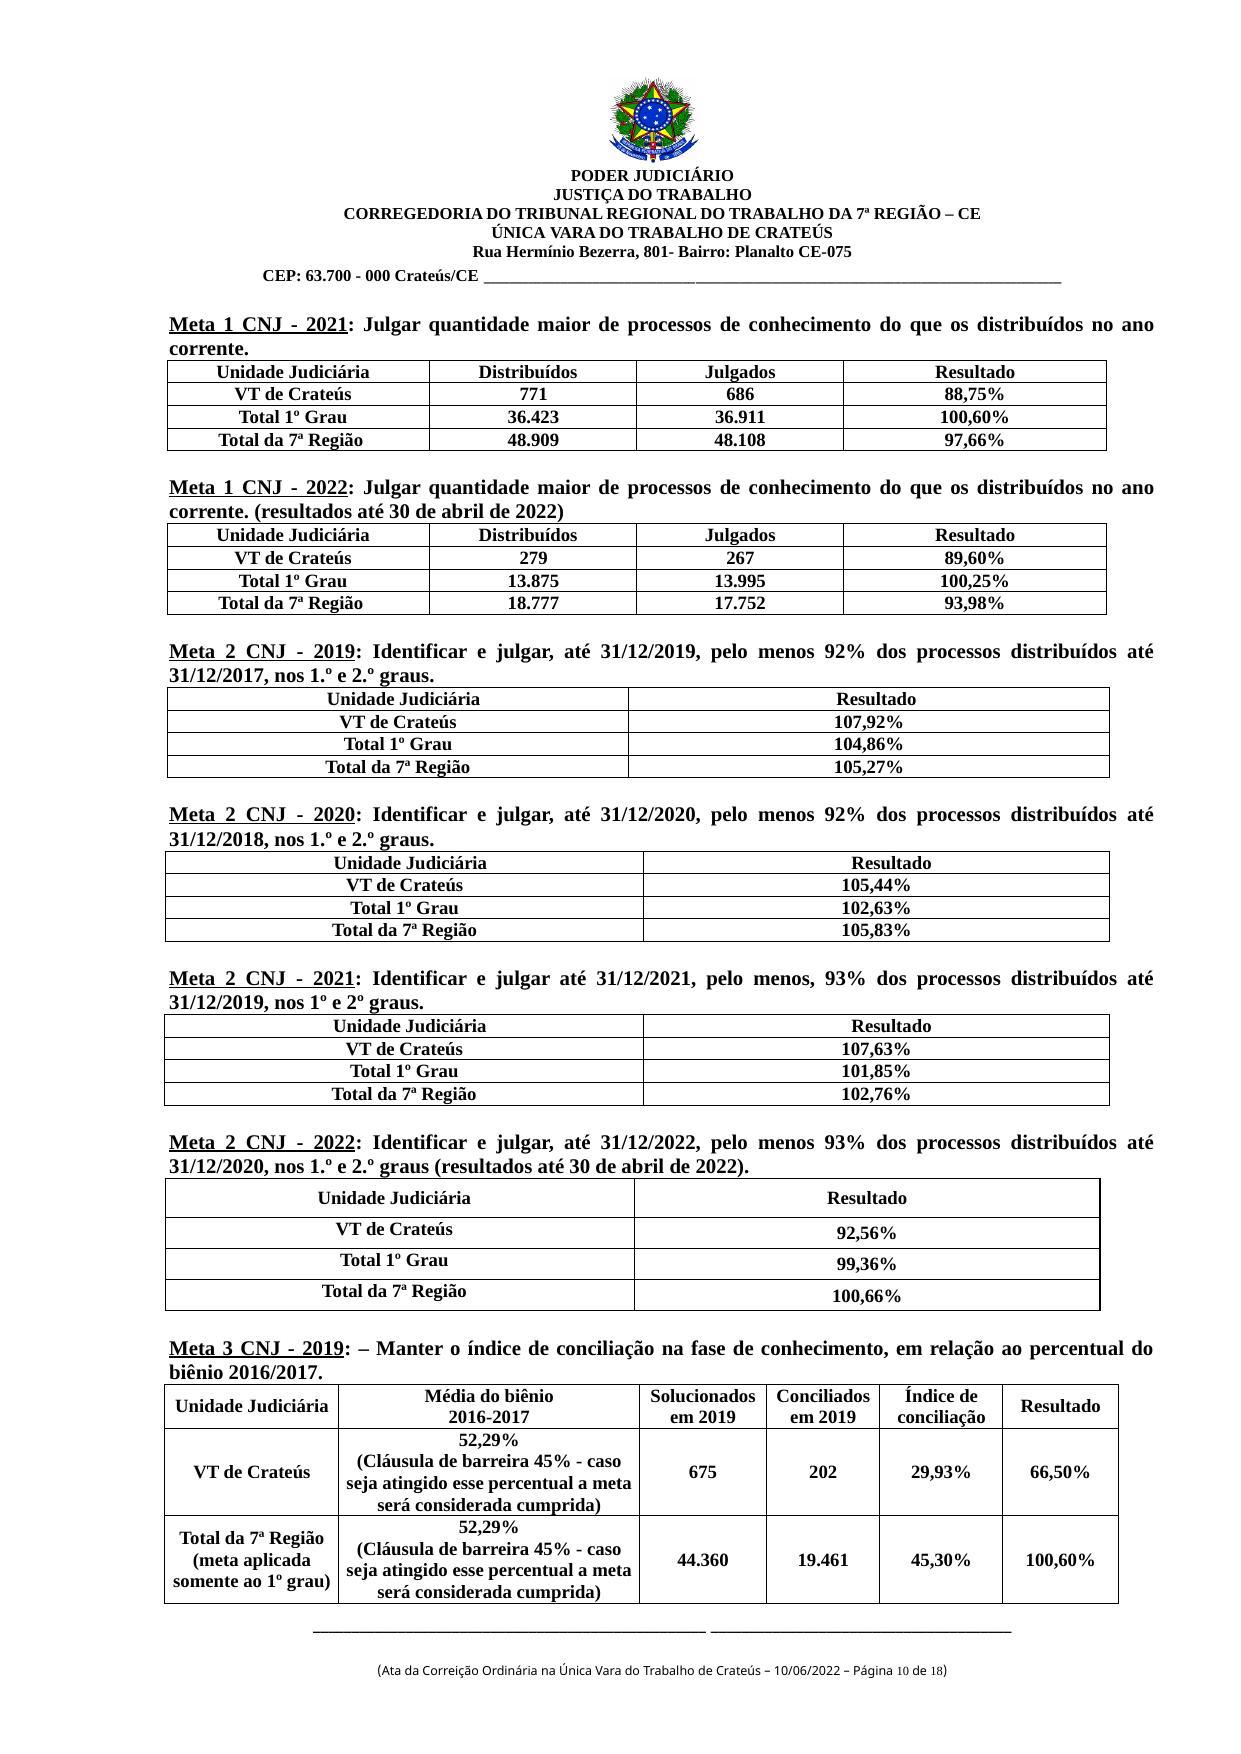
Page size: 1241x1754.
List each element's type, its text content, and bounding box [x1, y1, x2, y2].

table_cell Total da 7ª Região [166, 1280, 634, 1310]
table_header Resultado [644, 1015, 1109, 1037]
table_cell 675 [640, 1429, 766, 1515]
table_header Unidade Judiciária [168, 361, 429, 382]
table_cell Total 1º Grau [166, 1249, 634, 1279]
table_cell Total da 7ª Região [165, 1083, 643, 1104]
table_cell 93,98% [844, 592, 1106, 614]
table_header Unidade Judiciária [165, 1385, 338, 1428]
table_cell 97,66% [844, 429, 1106, 450]
table_cell Total 1º Grau [168, 570, 429, 591]
table_cell VT de Crateús [168, 383, 429, 405]
table_header Conciliados em 2019 [767, 1385, 879, 1428]
table_header Resultado [844, 361, 1106, 382]
table_header Unidade Judiciária [165, 1015, 643, 1037]
table_cell 100,60% [844, 406, 1106, 427]
table_cell 104,86% [629, 733, 1109, 755]
text Meta 2 CNJ - 2020: Identificar e julgar, até 31/12/2020, pelo menos 92% dos processos distribuídos até 31/12/2018, nos 1.º e 2.º graus. [169, 802, 1155, 851]
table_header Solucionados em 2019 [640, 1385, 766, 1428]
table_header Média do biênio 2016-2017 [339, 1385, 639, 1428]
table_cell Total 1º Grau [168, 733, 628, 755]
table_cell 52,29% (Cláusula de barreira 45% - caso seja atingido esse percentual a meta será considerada cumprida) [339, 1429, 639, 1515]
table_cell 771 [430, 383, 636, 405]
table_cell 99,36% [635, 1249, 1099, 1279]
table_cell 88,75% [844, 383, 1106, 405]
table_cell 105,83% [644, 919, 1109, 941]
table_cell 105,44% [644, 874, 1109, 896]
table_header Julgados [637, 361, 843, 382]
table_cell VT de Crateús [168, 711, 628, 732]
table_cell VT de Crateús [166, 1218, 634, 1248]
table_cell 202 [767, 1429, 879, 1515]
table_cell Total 1º Grau [165, 1060, 643, 1082]
table_cell Total da 7ª Região [168, 756, 628, 777]
table_cell Total da 7ª Região [168, 429, 429, 450]
table_cell 107,63% [644, 1038, 1109, 1059]
table_cell Total da 7ª Região (meta aplicada somente ao 1º grau) [165, 1516, 338, 1602]
table_header Índice de conciliação [880, 1385, 1002, 1428]
table_cell 100,60% [1003, 1516, 1118, 1602]
table_cell 13.875 [430, 570, 636, 591]
table_header Distribuídos [430, 361, 636, 382]
table_cell Total da 7ª Região [166, 919, 643, 941]
table_cell Total da 7ª Região [168, 592, 429, 614]
table_header Distribuídos [430, 524, 636, 546]
table_cell 107,92% [629, 711, 1109, 732]
table_cell 92,56% [635, 1218, 1099, 1248]
table_cell 52,29% (Cláusula de barreira 45% - caso seja atingido esse percentual a meta será considerada cumprida) [339, 1516, 639, 1602]
table_cell 48.909 [430, 429, 636, 450]
table_cell 66,50% [1003, 1429, 1118, 1515]
table_header Julgados [637, 524, 843, 546]
table_cell VT de Crateús [165, 1038, 643, 1059]
table_cell 44.360 [640, 1516, 766, 1602]
table_cell 17.752 [637, 592, 843, 614]
text Meta 1 CNJ - 2021: Julgar quantidade maior de processos de conhecimento do que os distribuídos no ano corrente. [169, 311, 1155, 359]
table_header Resultado [629, 688, 1109, 709]
table_cell VT de Crateús [168, 547, 429, 568]
table_header Resultado [635, 1179, 1099, 1217]
table_cell VT de Crateús [165, 1429, 338, 1515]
table_cell 36.911 [637, 406, 843, 427]
table_cell VT de Crateús [166, 874, 643, 896]
table_cell 13.995 [637, 570, 843, 591]
table_cell 89,60% [844, 547, 1106, 568]
table_header Resultado [844, 524, 1106, 546]
table_cell 686 [637, 383, 843, 405]
table_header Unidade Judiciária [166, 1179, 634, 1217]
picture [604, 75, 700, 164]
text Meta 3 CNJ - 2019: – Manter o índice de conciliação na fase de conhecimento, em relação ao percentual do biênio 2016/2017. [169, 1336, 1155, 1384]
text Meta 2 CNJ - 2019: Identificar e julgar, até 31/12/2019, pelo menos 92% dos processos distribuídos até 31/12/2017, nos 1.º e 2.º graus. [169, 639, 1155, 687]
table_cell 36.423 [430, 406, 636, 427]
table_cell 29,93% [880, 1429, 1002, 1515]
table_cell Total 1º Grau [168, 406, 429, 427]
table_cell 48.108 [637, 429, 843, 450]
table_cell 267 [637, 547, 843, 568]
table_cell 101,85% [644, 1060, 1109, 1082]
table_cell 19.461 [767, 1516, 879, 1602]
table_cell 102,63% [644, 897, 1109, 918]
table_header Unidade Judiciária [168, 688, 628, 709]
table_header Unidade Judiciária [168, 524, 429, 546]
table_cell 279 [430, 547, 636, 568]
text Meta 1 CNJ - 2022: Julgar quantidade maior de processos de conhecimento do que os distribuídos no ano corrente. (resultados até 30 de abril de 2022) [169, 475, 1155, 523]
text Meta 2 CNJ - 2021: Identificar e julgar até 31/12/2021, pelo menos, 93% dos processos distribuídos até 31/12/2019, nos 1º e 2º graus. [169, 966, 1155, 1014]
table_cell 102,76% [644, 1083, 1109, 1104]
table_header Resultado [1003, 1385, 1118, 1428]
table_header Unidade Judiciária [166, 852, 643, 873]
table_header Resultado [644, 852, 1109, 873]
table_cell 18.777 [430, 592, 636, 614]
text Meta 2 CNJ - 2022: Identificar e julgar, até 31/12/2022, pelo menos 93% dos processos distribuídos até 31/12/2020, nos 1.º e 2.º graus (resultados até 30 de abril de 2022). [169, 1130, 1155, 1178]
table_cell 45,30% [880, 1516, 1002, 1602]
table_cell 100,25% [844, 570, 1106, 591]
table_cell 105,27% [629, 756, 1109, 777]
table_cell 100,66% [635, 1280, 1099, 1310]
table_cell Total 1º Grau [166, 897, 643, 918]
